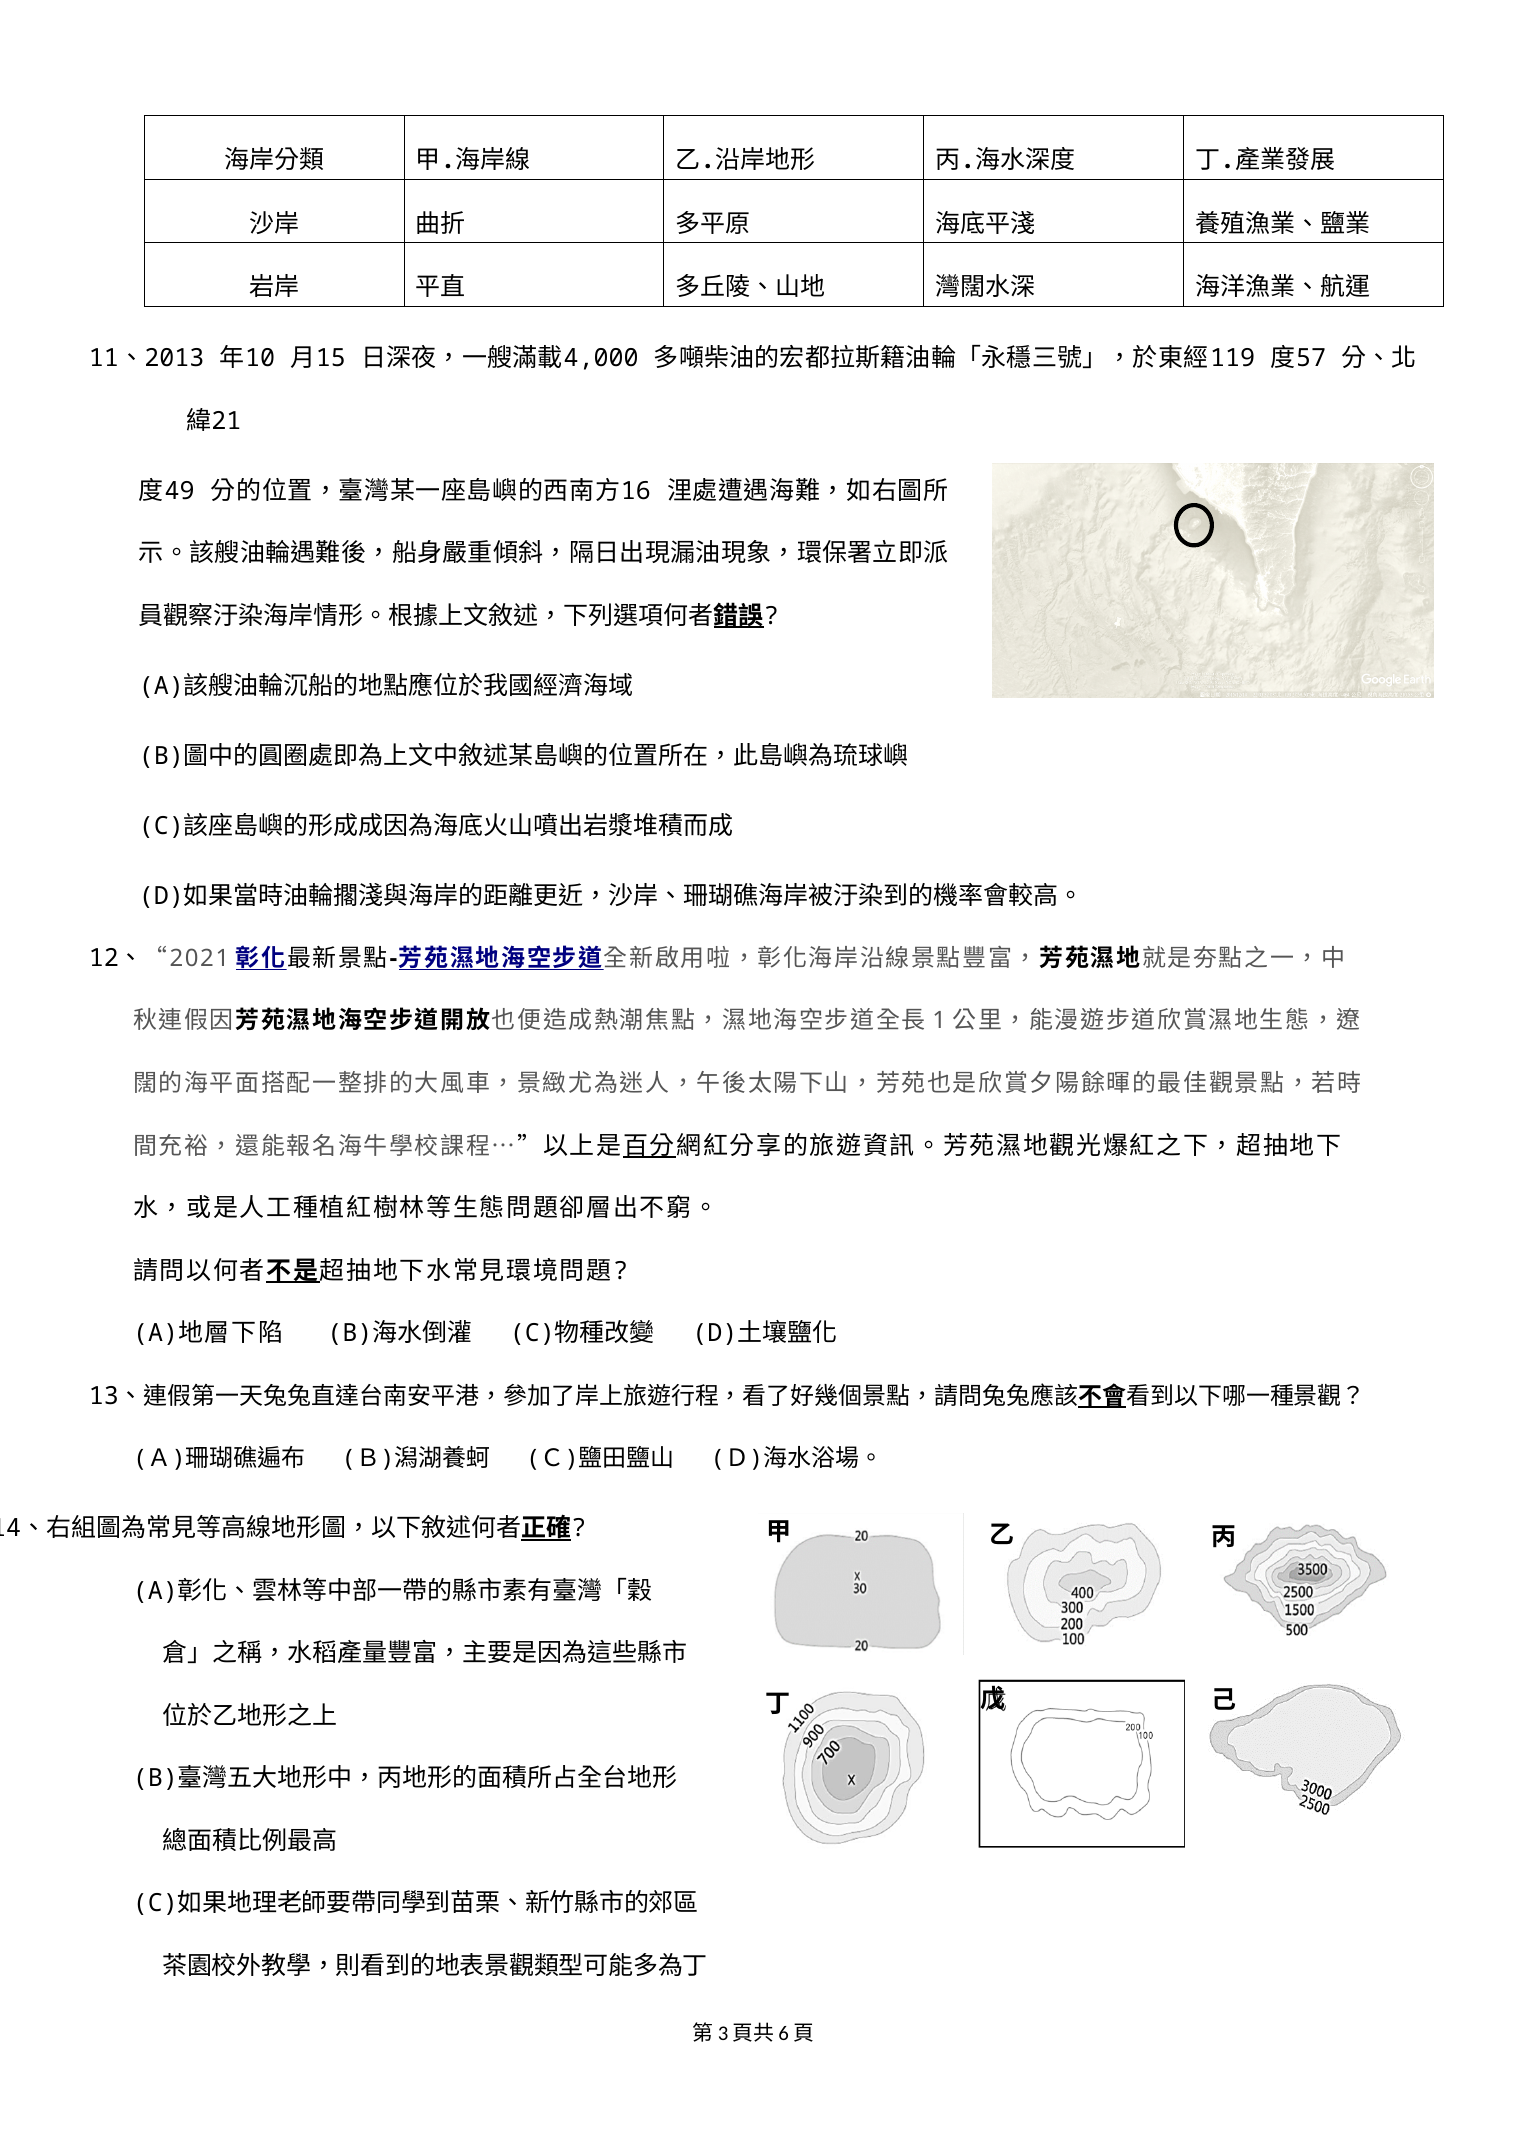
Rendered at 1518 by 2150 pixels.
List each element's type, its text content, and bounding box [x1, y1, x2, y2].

text (B)圖中的圓圈處即為上文中敘述某島嶼的位置所在，此島嶼為琉球嶼 [139, 712, 1417, 774]
text (A)彰化、雲林等中部一帶的縣市素有臺灣「穀倉」之稱，水稻產量豐富，主要是因為這些縣市位於乙地形之上 [133, 1547, 697, 1734]
table_cell 海洋漁業、航運 [1184, 243, 1443, 306]
table_cell 養殖漁業、鹽業 [1184, 180, 1443, 242]
table_cell 曲折 [405, 180, 663, 242]
text 11、2013 年10 月15 日深夜，一艘滿載4,000 多噸柴油的宏都拉斯籍油輪「永穩三號」，於東經119 度57 分、北緯21 [89, 314, 1417, 439]
text 度49 分的位置，臺灣某一座島嶼的西南方16 浬處遭遇海難，如右圖所示。該艘油輪遇難後，船身嚴重傾斜，隔日出現漏油現象，環保署立即派員觀察汙染海岸情形。根據上文敘述，下列選項何者錯誤? [139, 447, 948, 634]
table_cell 海底平淺 [924, 180, 1183, 242]
table_header 海岸分類 [145, 116, 404, 178]
table_cell 平直 [405, 243, 663, 306]
table_cell 多平原 [664, 180, 923, 242]
text (A)地層下陷 (B)海水倒灌 (C)物種改變 (D)土壤鹽化 [133, 1289, 1417, 1352]
text 13、連假第一天兔兔直達台南安平港，參加了岸上旅遊行程，看了好幾個景點，請問兔兔應該不會看到以下哪一種景觀？ [89, 1352, 1417, 1414]
table_header 甲.海岸線 [405, 116, 663, 178]
table_header 丁.產業發展 [1184, 116, 1443, 178]
text (C)如果地理老師要帶同學到苗栗、新竹縣市的郊區茶園校外教學，則看到的地表景觀類型可能多為丁 [133, 1859, 709, 1984]
table_cell 灣闊水深 [924, 243, 1183, 306]
table_header 丙.海水深度 [924, 116, 1183, 178]
table_header 乙.沿岸地形 [664, 116, 923, 178]
text (A)該艘油輪沉船的地點應位於我國經濟海域 [139, 642, 1417, 704]
table_cell 沙岸 [145, 180, 404, 242]
table_cell 多丘陵、山地 [664, 243, 923, 306]
text 12、“2021彰化最新景點-芳苑濕地海空步道全新啟用啦，彰化海岸沿線景點豐富，芳苑濕地就是夯點之一，中秋連假因芳苑濕地海空步道開放也便造成熱潮焦點，濕地海空步道全長1公里，能漫遊步道欣賞濕地生態，遼闊的海平面搭配一整排的大風車，景緻尤為迷人，午後太陽下山，芳苑也是欣賞夕陽餘暉的最佳觀景點，若時間充裕，還能報名海牛學校課程…”以上是百分網紅分享的旅遊資訊。芳苑濕地觀光爆紅之下，超抽地下水，或是人工種植紅樹林等生態問題卻層出不窮。 [89, 914, 1362, 1227]
table_cell 岩岸 [145, 243, 404, 306]
text (B)臺灣五大地形中，丙地形的面積所占全台地形總面積比例最高 [133, 1734, 679, 1859]
text 請問以何者不是超抽地下水常見環境問題? [133, 1227, 1362, 1289]
text (D)如果當時油輪擱淺與海岸的距離更近，沙岸、珊瑚礁海岸被汙染到的機率會較高。 [139, 852, 1417, 914]
text (C)該座島嶼的形成成因為海底火山噴出岩漿堆積而成 [139, 782, 1417, 844]
text 14、右組圖為常見等高線地形圖，以下敘述何者正確? [0, 1484, 1417, 1547]
text (Ａ)珊瑚礁遍布 (Ｂ)潟湖養蚵 (Ｃ)鹽田鹽山 (Ｄ)海水浴場。 [133, 1414, 1417, 1477]
